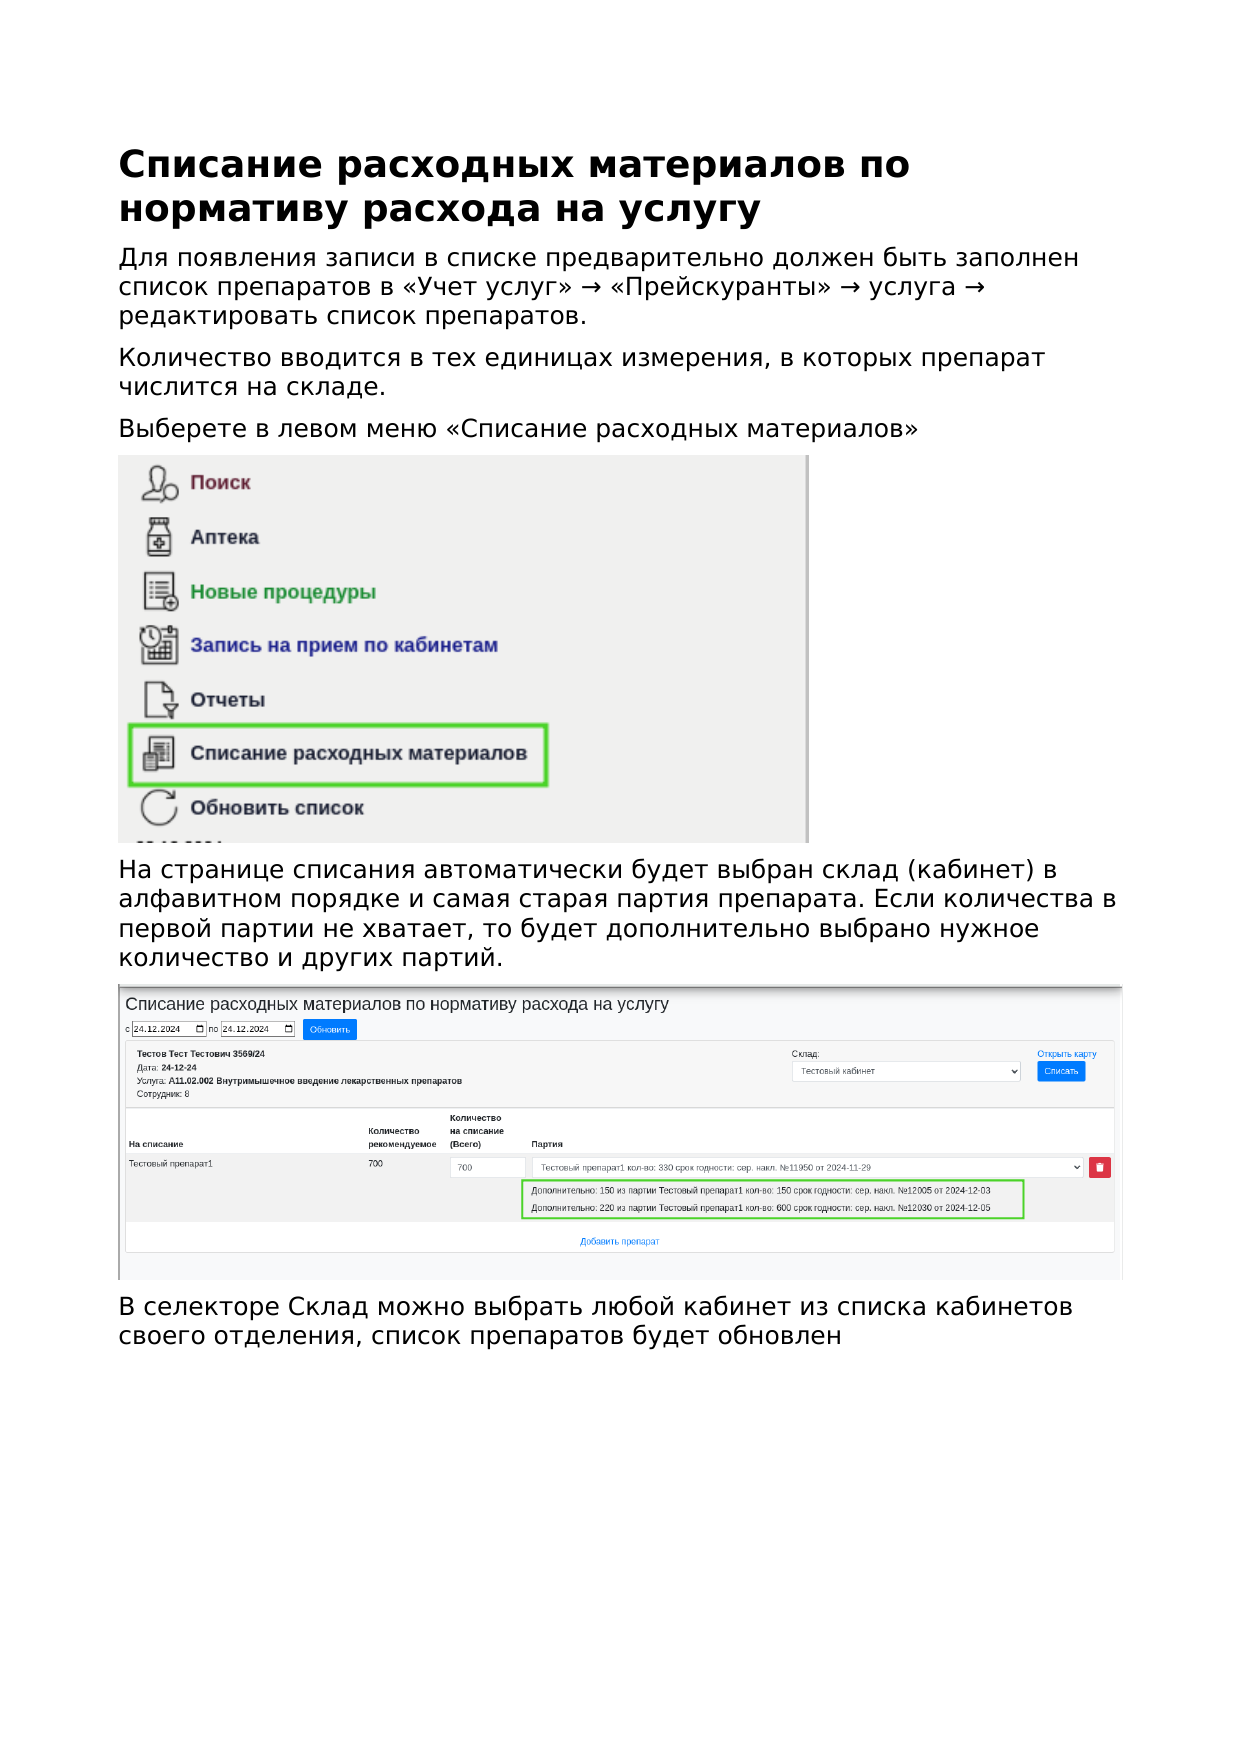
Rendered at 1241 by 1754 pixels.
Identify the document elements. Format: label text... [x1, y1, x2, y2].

text На странице списания автоматически будет выбран склад (кабинет) в алфавитном порядке и самая старая партия препарата. Если количества в первой партии не хватает, то будет дополнительно выбрано нужное количество и других партий. [118, 855, 1122, 972]
text Выберете в левом меню «Списание расходных материалов» [118, 414, 1122, 443]
subtitle Списание расходных материалов по нормативу расхода на услугу [118, 143, 1122, 230]
text Количество вводится в тех единицах измерения, в которых препарат числится на складе. [118, 343, 1122, 401]
picture [118, 455, 809, 843]
text В селекторе Склад можно выбрать любой кабинет из списка кабинетов своего отделения, список препаратов будет обновлен [118, 1292, 1122, 1350]
picture [118, 984, 1123, 1280]
text Для появления записи в списке предварительно должен быть заполнен список препаратов в «Учет услуг» → «Прейскуранты» → услуга → редактировать список препаратов. [118, 243, 1122, 330]
